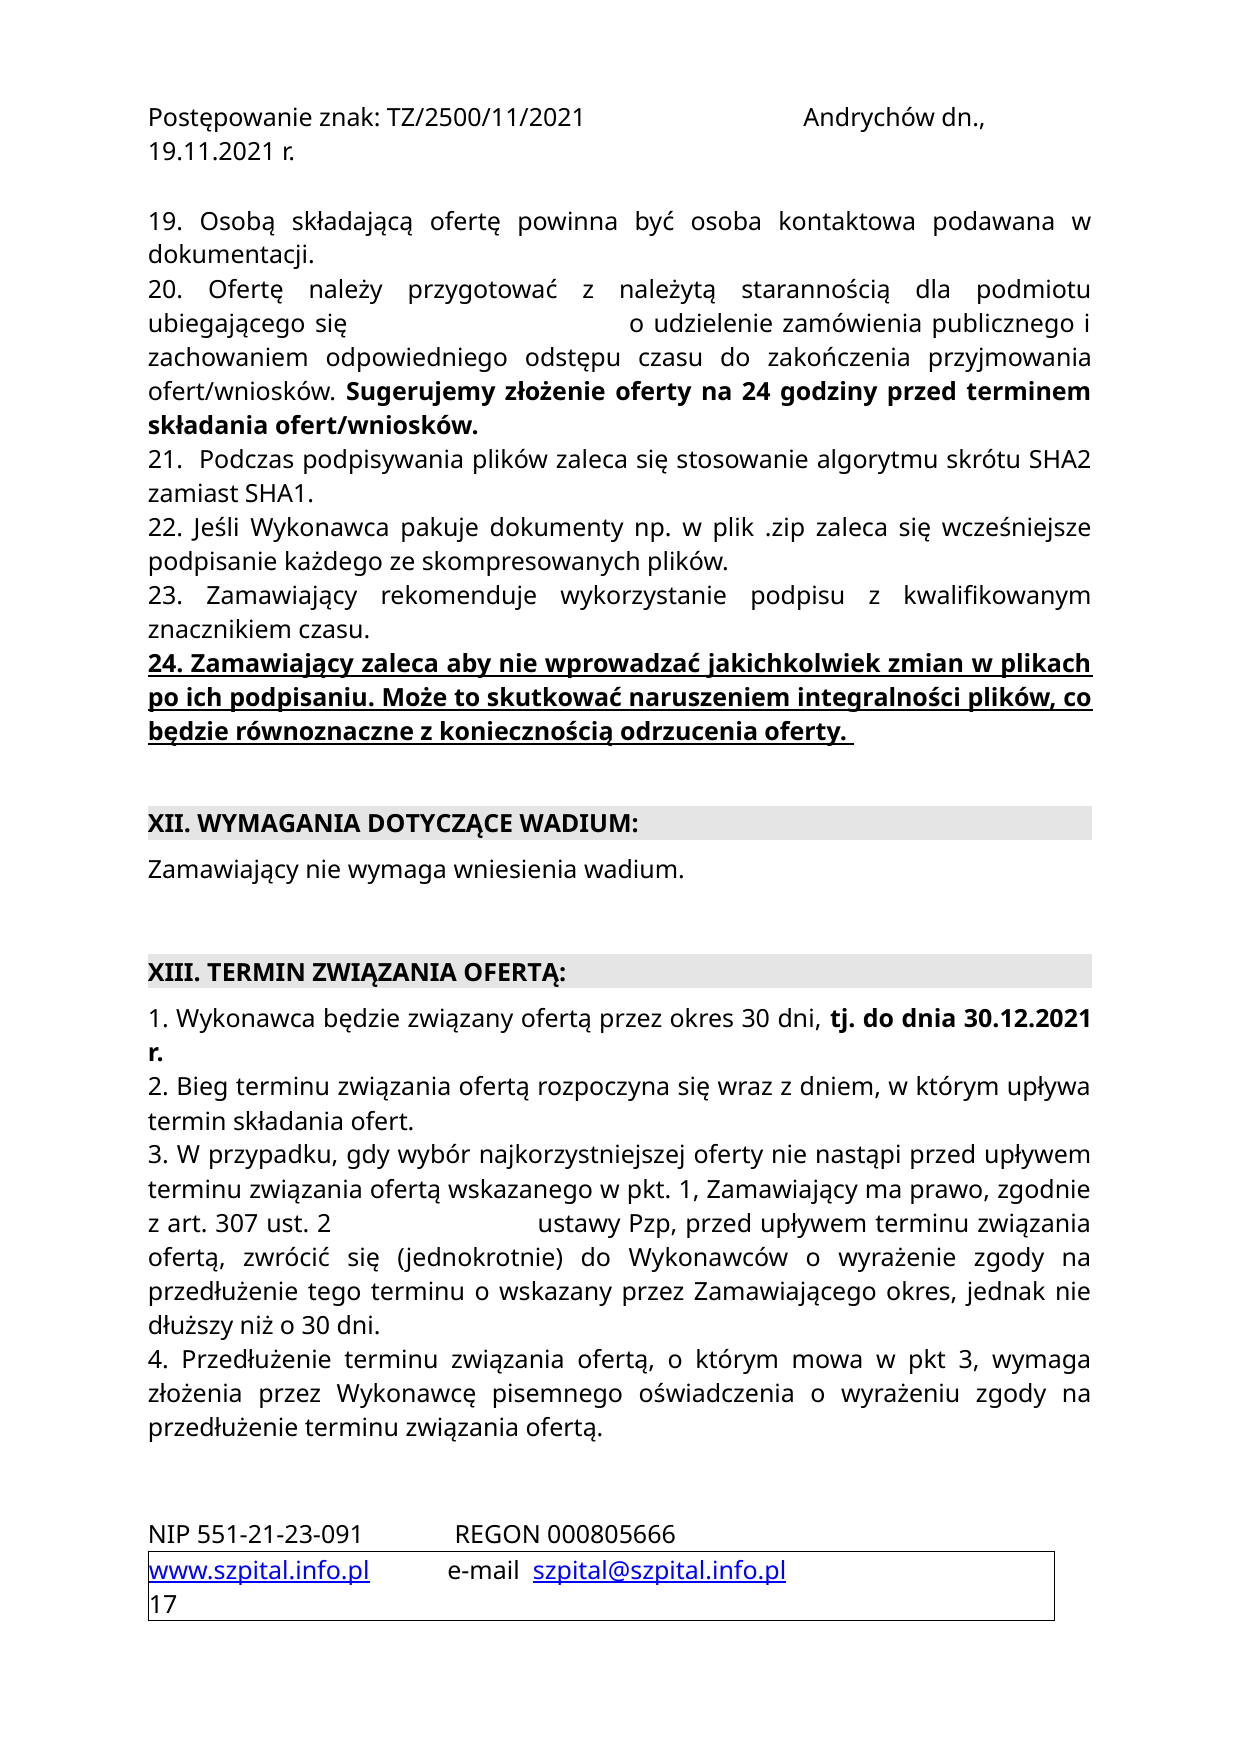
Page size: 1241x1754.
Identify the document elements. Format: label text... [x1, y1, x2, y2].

text XII. WYMAGANIA DOTYCZĄCE WADIUM: [148, 806, 1092, 840]
text 3. W przypadku, gdy wybór najkorzystniejszej oferty nie nastąpi przed upływem terminu związania ofertą wskazanego w pkt. 1, Zamawiający ma prawo, zgodnie z art. 307 ust. 2 ustawy Pzp, przed upływem terminu związania ofertą, zwrócić się (jednokrotnie) do Wykonawców o wyrażenie zgody na przedłużenie tego terminu o wskazany przez Zamawiającego okres, jednak nie dłuższy niż o 30 dni. [148, 1137, 1092, 1342]
text 22. Jeśli Wykonawca pakuje dokumenty np. w plik .zip zaleca się wcześniejsze podpisanie każdego ze skompresowanych plików. [148, 510, 1092, 578]
text 1. Wykonawca będzie związany ofertą przez okres 30 dni, tj. do dnia 30.12.2021 r. [148, 1001, 1092, 1069]
text Zamawiający nie wymaga wniesienia wadium. [148, 852, 1092, 886]
text będzie równoznaczne z koniecznością odrzucenia oferty. [148, 711, 1092, 748]
text 21. Podczas podpisywania plików zaleca się stosowanie algorytmu skrótu SHA2 zamiast SHA1. [148, 442, 1092, 510]
text 4. Przedłużenie terminu związania ofertą, o którym mowa w pkt 3, wymaga złożenia przez Wykonawcę pisemnego oświadczenia o wyrażeniu zgody na przedłużenie terminu związania ofertą. [148, 1342, 1092, 1444]
text po ich podpisaniu. Może to skutkować naruszeniem integralności plików, co [148, 677, 1092, 709]
text 2. Bieg terminu związania ofertą rozpoczyna się wraz z dniem, w którym upływa termin składania ofert. [148, 1069, 1092, 1137]
text 19. Osobą składającą ofertę powinna być osoba kontaktowa podawana w dokumentacji. [148, 203, 1092, 271]
text 20. Ofertę należy przygotować z należytą starannością dla podmiotu ubiegającego się o udzielenie zamówienia publicznego i zachowaniem odpowiedniego odstępu czasu do zakończenia przyjmowania ofert/wniosków. Sugerujemy złożenie oferty na 24 godziny przed terminem składania ofert/wniosków. [148, 271, 1092, 442]
text 24. Zamawiający zaleca aby nie wprowadzać jakichkolwiek zmian w plikach [148, 646, 1092, 675]
text 23. Zamawiający rekomenduje wykorzystanie podpisu z kwalifikowanym znacznikiem czasu. [148, 578, 1092, 646]
text XIII. TERMIN ZWIĄZANIA OFERTĄ: [148, 954, 1092, 988]
